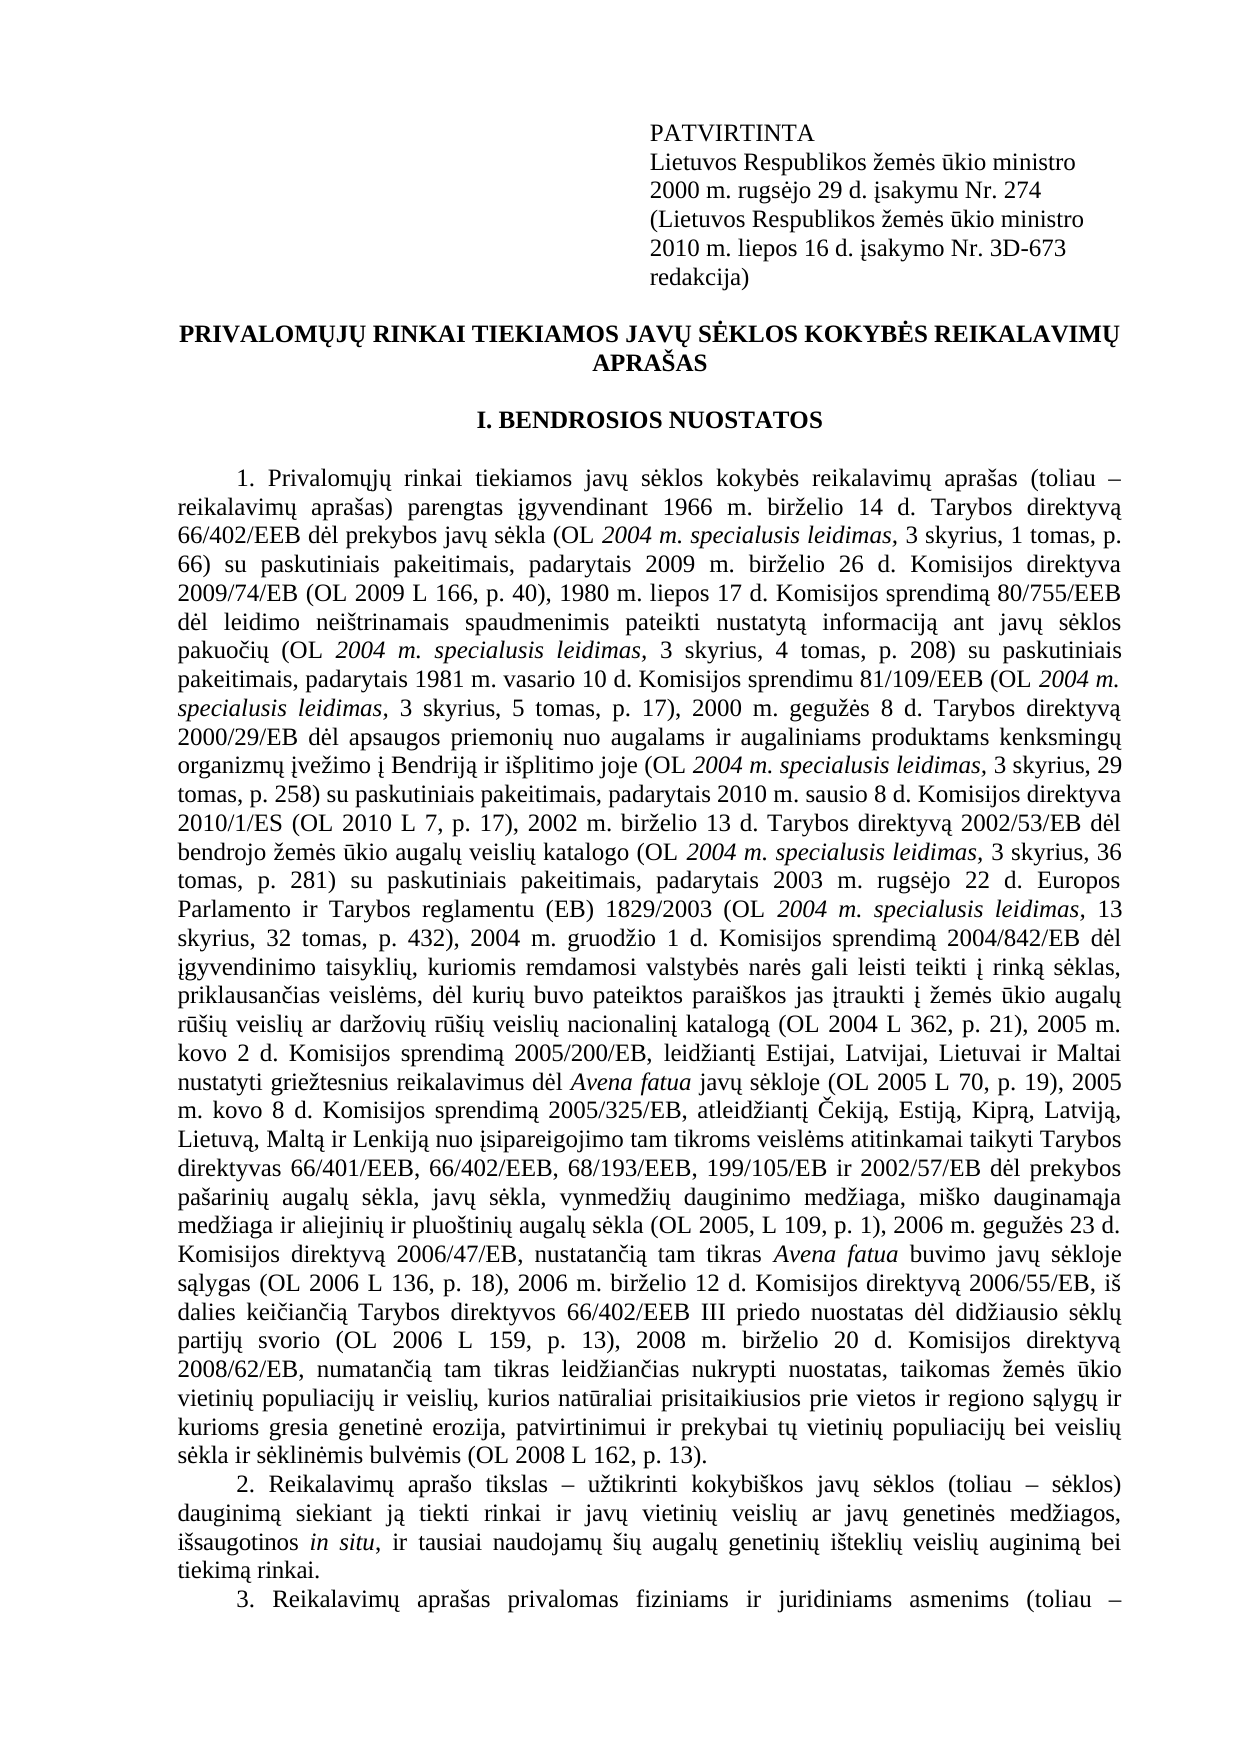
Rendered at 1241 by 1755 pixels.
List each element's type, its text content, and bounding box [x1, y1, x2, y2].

text 2010 m. liepos 16 d. įsakymo Nr. 3D-673 redakcija) [649, 233, 1122, 291]
text I. BENDROSIOS NUOSTATOS [177, 406, 1122, 434]
text PRIVALOMųjų rinkai tiekiamos JAVŲ SĖKLOS KOKYBĖS REIKALAVIMų aprašas [177, 319, 1122, 377]
text 2. Reikalavimų aprašo tikslas – užtikrinti kokybiškos javų sėklos (toliau – sėklos) dauginimą siekiant ją tiekti rinkai ir javų vietinių veislių ar javų genetinės medžiagos, išsaugotinos in situ, ir tausiai naudojamų šių augalų genetinių išteklių veislių auginimą bei tiekimą rinkai. [177, 1469, 1122, 1584]
text 2000 m. rugsėjo 29 d. įsakymu Nr. 274 [649, 176, 1122, 204]
text 3. Reikalavimų aprašas privalomas fiziniams ir juridiniams asmenims (toliau – [177, 1584, 1122, 1613]
text (Lietuvos Respublikos žemės ūkio ministro [649, 204, 1122, 233]
text Lietuvos Respublikos žemės ūkio ministro [649, 147, 1122, 176]
text PATVIRTINTA [649, 118, 1122, 147]
text 1. Privalomųjų rinkai tiekiamos javų sėklos kokybės reikalavimų aprašas (toliau – reikalavimų aprašas) parengtas įgyvendinant 1966 m. birželio 14 d. Tarybos direktyvą 66/402/EEB dėl prekybos javų sėkla (OL 2004 m. specialusis leidimas, 3 skyrius, 1 tomas, p. 66) su paskutiniais pakeitimais, padarytais 2009 m. birželio 26 d. Komisijos direktyva 2009/74/EB (OL 2009 L 166, p. 40), 1980 m. liepos 17 d. Komisijos sprendimą 80/755/EEB dėl leidimo neištrinamais spaudmenimis pateikti nustatytą informaciją ant javų sėklos pakuočių (OL 2004 m. specialusis leidimas, 3 skyrius, 4 tomas, p. 208) su paskutiniais pakeitimais, padarytais 1981 m. vasario 10 d. Komisijos sprendimu 81/109/EEB (OL 2004 m. specialusis leidimas, 3 skyrius, 5 tomas, p. 17), 2000 m. gegužės 8 d. Tarybos direktyvą 2000/29/EB dėl apsaugos priemonių nuo augalams ir augaliniams produktams kenksmingų organizmų įvežimo į Bendriją ir išplitimo joje (OL 2004 m. specialusis leidimas, 3 skyrius, 29 tomas, p. 258) su paskutiniais pakeitimais, padarytais 2010 m. sausio 8 d. Komisijos direktyva 2010/1/ES (OL 2010 L 7, p. 17), 2002 m. birželio 13 d. Tarybos direktyvą 2002/53/EB dėl bendrojo žemės ūkio augalų veislių katalogo (OL 2004 m. specialusis leidimas, 3 skyrius, 36 tomas, p. 281) su paskutiniais pakeitimais, padarytais 2003 m. rugsėjo 22 d. Europos Parlamento ir Tarybos reglamentu (EB) 1829/2003 (OL 2004 m. specialusis leidimas, 13 skyrius, 32 tomas, p. 432), 2004 m. gruodžio 1 d. Komisijos sprendimą 2004/842/EB dėl įgyvendinimo taisyklių, kuriomis remdamosi valstybės narės gali leisti teikti į rinką sėklas, priklausančias veislėms, dėl kurių buvo pateiktos paraiškos jas įtraukti į žemės ūkio augalų rūšių veislių ar daržovių rūšių veislių nacionalinį katalogą (OL 2004 L 362, p. 21), 2005 m. kovo 2 d. Komisijos sprendimą 2005/200/EB, leidžiantį Estijai, Latvijai, Lietuvai ir Maltai nustatyti griežtesnius reikalavimus dėl Avena fatua javų sėkloje (OL 2005 L 70, p. 19), 2005 m. kovo 8 d. Komisijos sprendimą 2005/325/EB, atleidžiantį Čekiją, Estiją, Kiprą, Latviją, Lietuvą, Maltą ir Lenkiją nuo įsipareigojimo tam tikroms veislėms atitinkamai taikyti Tarybos direktyvas 66/401/EEB, 66/402/EEB, 68/193/EEB, 199/105/EB ir 2002/57/EB dėl prekybos pašarinių augalų sėkla, javų sėkla, vynmedžių dauginimo medžiaga, miško dauginamąja medžiaga ir aliejinių ir pluoštinių augalų sėkla (OL 2005, L 109, p. 1), 2006 m. gegužės 23 d. Komisijos direktyvą 2006/47/EB, nustatančią tam tikras Avena fatua buvimo javų sėkloje sąlygas (OL 2006 L 136, p. 18), 2006 m. birželio 12 d. Komisijos direktyvą 2006/55/EB, iš dalies keičiančią Tarybos direktyvos 66/402/EEB III priedo nuostatas dėl didžiausio sėklų partijų svorio (OL 2006 L 159, p. 13), 2008 m. birželio 20 d. Komisijos direktyvą 2008/62/EB, numatančią tam tikras leidžiančias nukrypti nuostatas, taikomas žemės ūkio vietinių populiacijų ir veislių, kurios natūraliai prisitaikiusios prie vietos ir regiono sąlygų ir kurioms gresia genetinė erozija, patvirtinimui ir prekybai tų vietinių populiacijų bei veislių sėkla ir sėklinėmis bulvėmis (OL 2008 L 162, p. 13). [177, 463, 1122, 1469]
